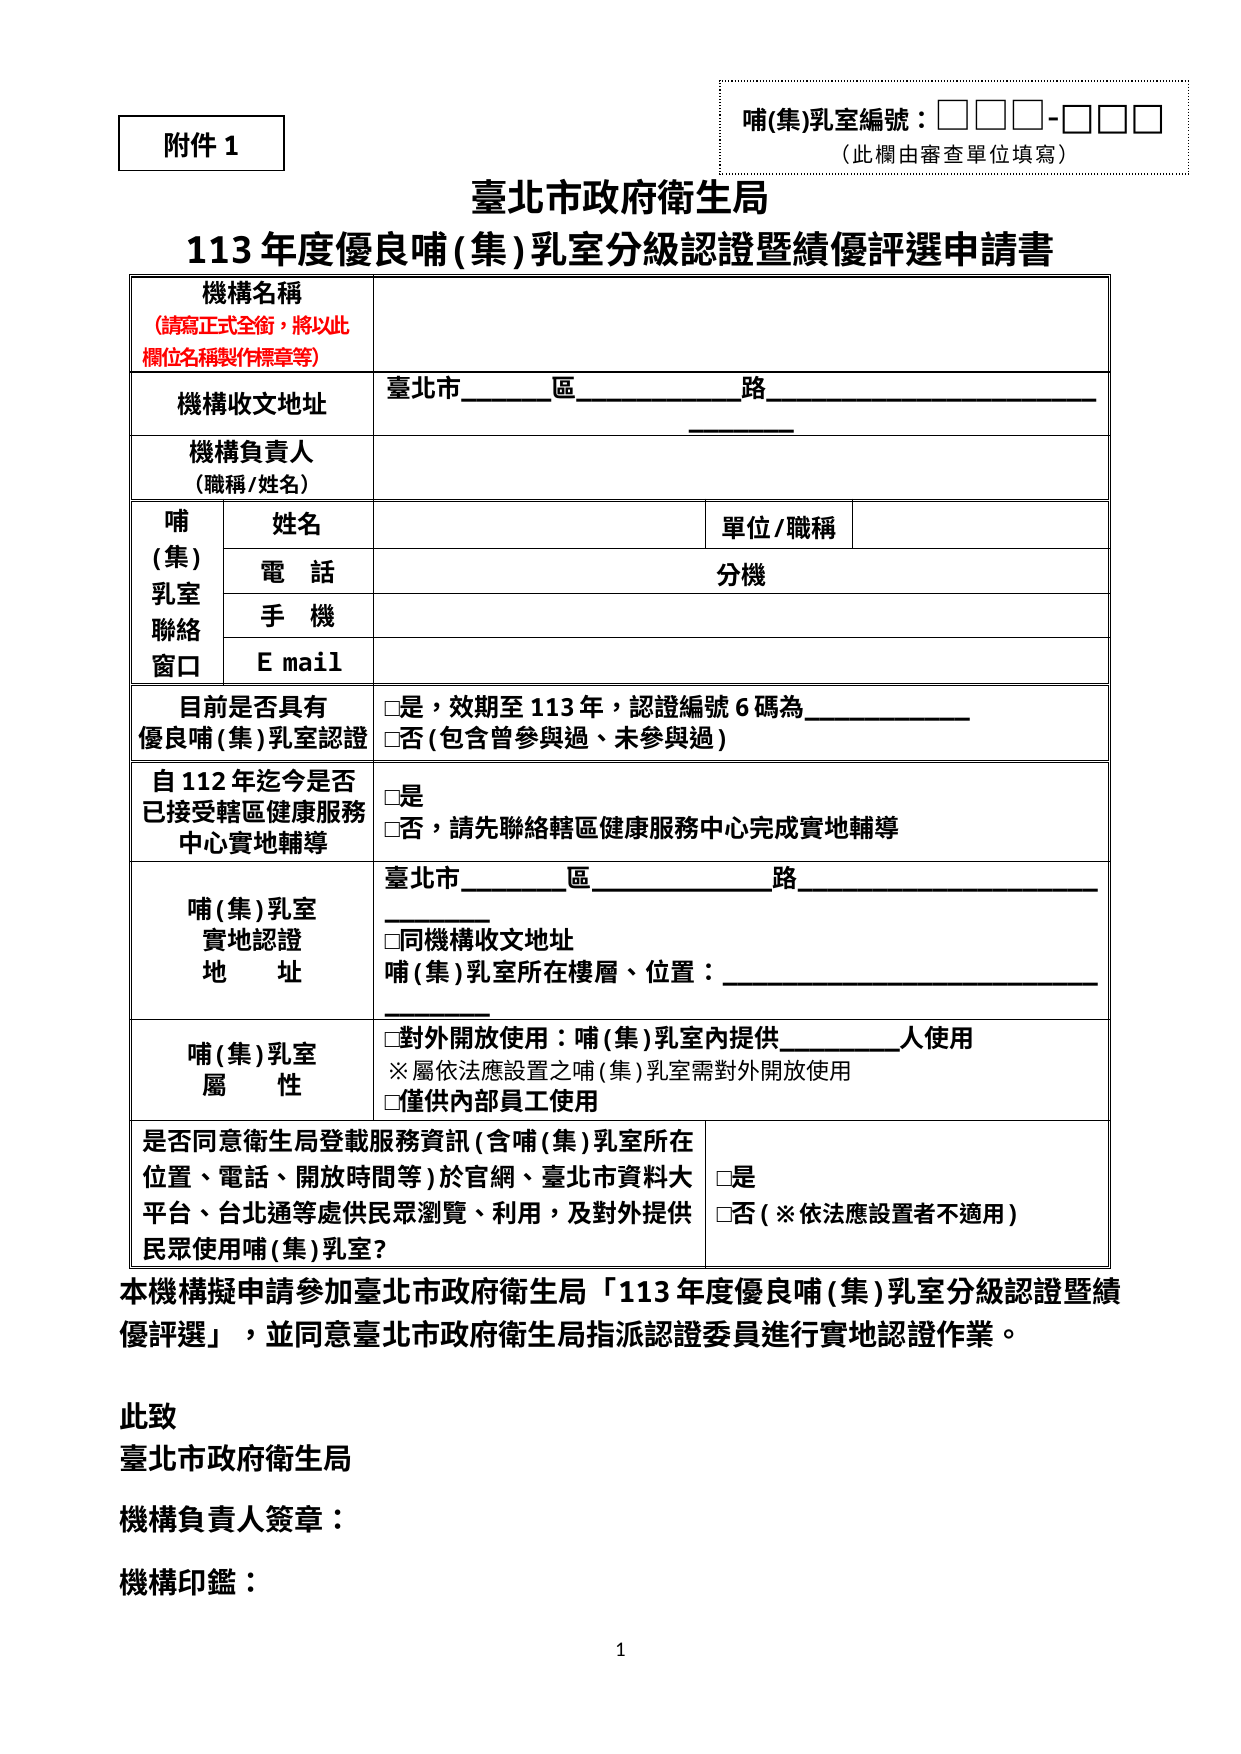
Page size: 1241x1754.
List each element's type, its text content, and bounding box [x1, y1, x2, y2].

table_cell 臺北市______區___________路_____________________________ [374, 373, 1108, 435]
table_cell 分機 [374, 549, 1108, 592]
table_cell 目前是否具有 優良哺(集)乳室認證 [132, 686, 373, 760]
table_cell □對外開放使用：哺(集)乳室內提供________人使用 ※屬依法應設置之哺(集)乳室需對外開放使用 □僅供內部員工使用 [374, 1020, 1108, 1120]
table_cell 單位/職稱 [706, 502, 852, 548]
table_cell 姓名 [224, 502, 373, 548]
text [719, 80, 1189, 175]
text 臺北市政府衛生局 [118, 176, 1122, 220]
text 附件1 [135, 124, 268, 162]
table_cell 哺(集)乳室 實地認證 地 址 [132, 862, 373, 1018]
table_cell 電 話 [224, 549, 373, 592]
table_cell 機構收文地址 [132, 373, 373, 435]
text 此致 [119, 1393, 1122, 1436]
table_cell 哺(集)乳室 屬 性 [132, 1020, 373, 1120]
text 機構負責人簽章： [119, 1491, 1122, 1541]
table_cell [374, 594, 1108, 637]
table_cell [374, 436, 1108, 498]
text （此欄由審查單位填寫） [735, 139, 1173, 166]
text 113年度優良哺(集)乳室分級認證暨績優評選申請書 [118, 220, 1122, 274]
table_cell 自112年迄今是否 已接受轄區健康服務中心實地輔導 [132, 763, 373, 861]
table_cell 是否同意衛生局登載服務資訊(含哺(集)乳室所在位置、電話、開放時間等)於官網、臺北市資料大平台、台北通等處供民眾瀏覽、利用，及對外提供民眾使用哺(集)乳室? [132, 1121, 705, 1266]
table_cell □是 □否，請先聯絡轄區健康服務中心完成實地輔導 [374, 763, 1108, 861]
text 機構印鑑： [119, 1553, 1122, 1603]
table_header [374, 278, 1108, 371]
table_cell 哺(集) 乳室 聯絡 窗口 [132, 502, 223, 683]
table_cell Ｅmail [224, 638, 373, 683]
text 臺北市政府衛生局 [119, 1436, 1122, 1478]
table_cell □是，效期至113年，認證編號6碼為___________ □否(包含曾參與過、未參與過) [374, 686, 1108, 760]
table_cell [853, 502, 1108, 548]
table_cell [374, 502, 705, 548]
table_cell 臺北市_______區____________路___________________________ □同機構收文地址 哺(集)乳室所在樓層、位置：________________________________ [374, 862, 1108, 1018]
table_cell □是 □否(※依法應設置者不適用) [706, 1121, 1108, 1266]
text 哺(集)乳室編號：□□□-□□□ [735, 89, 1173, 139]
table_cell 手 機 [224, 594, 373, 637]
table_cell [374, 638, 1108, 683]
table_header 機構名稱 （請寫正式全銜，將以此欄位名稱製作標章等） [132, 278, 373, 371]
text [120, 117, 283, 170]
table_cell 機構負責人 （職稱/姓名） [132, 436, 373, 498]
text 本機構擬申請參加臺北市政府衛生局「113年度優良哺(集)乳室分級認證暨績優評選」，並同意臺北市政府衛生局指派認證委員進行實地認證作業。 [119, 1269, 1122, 1354]
